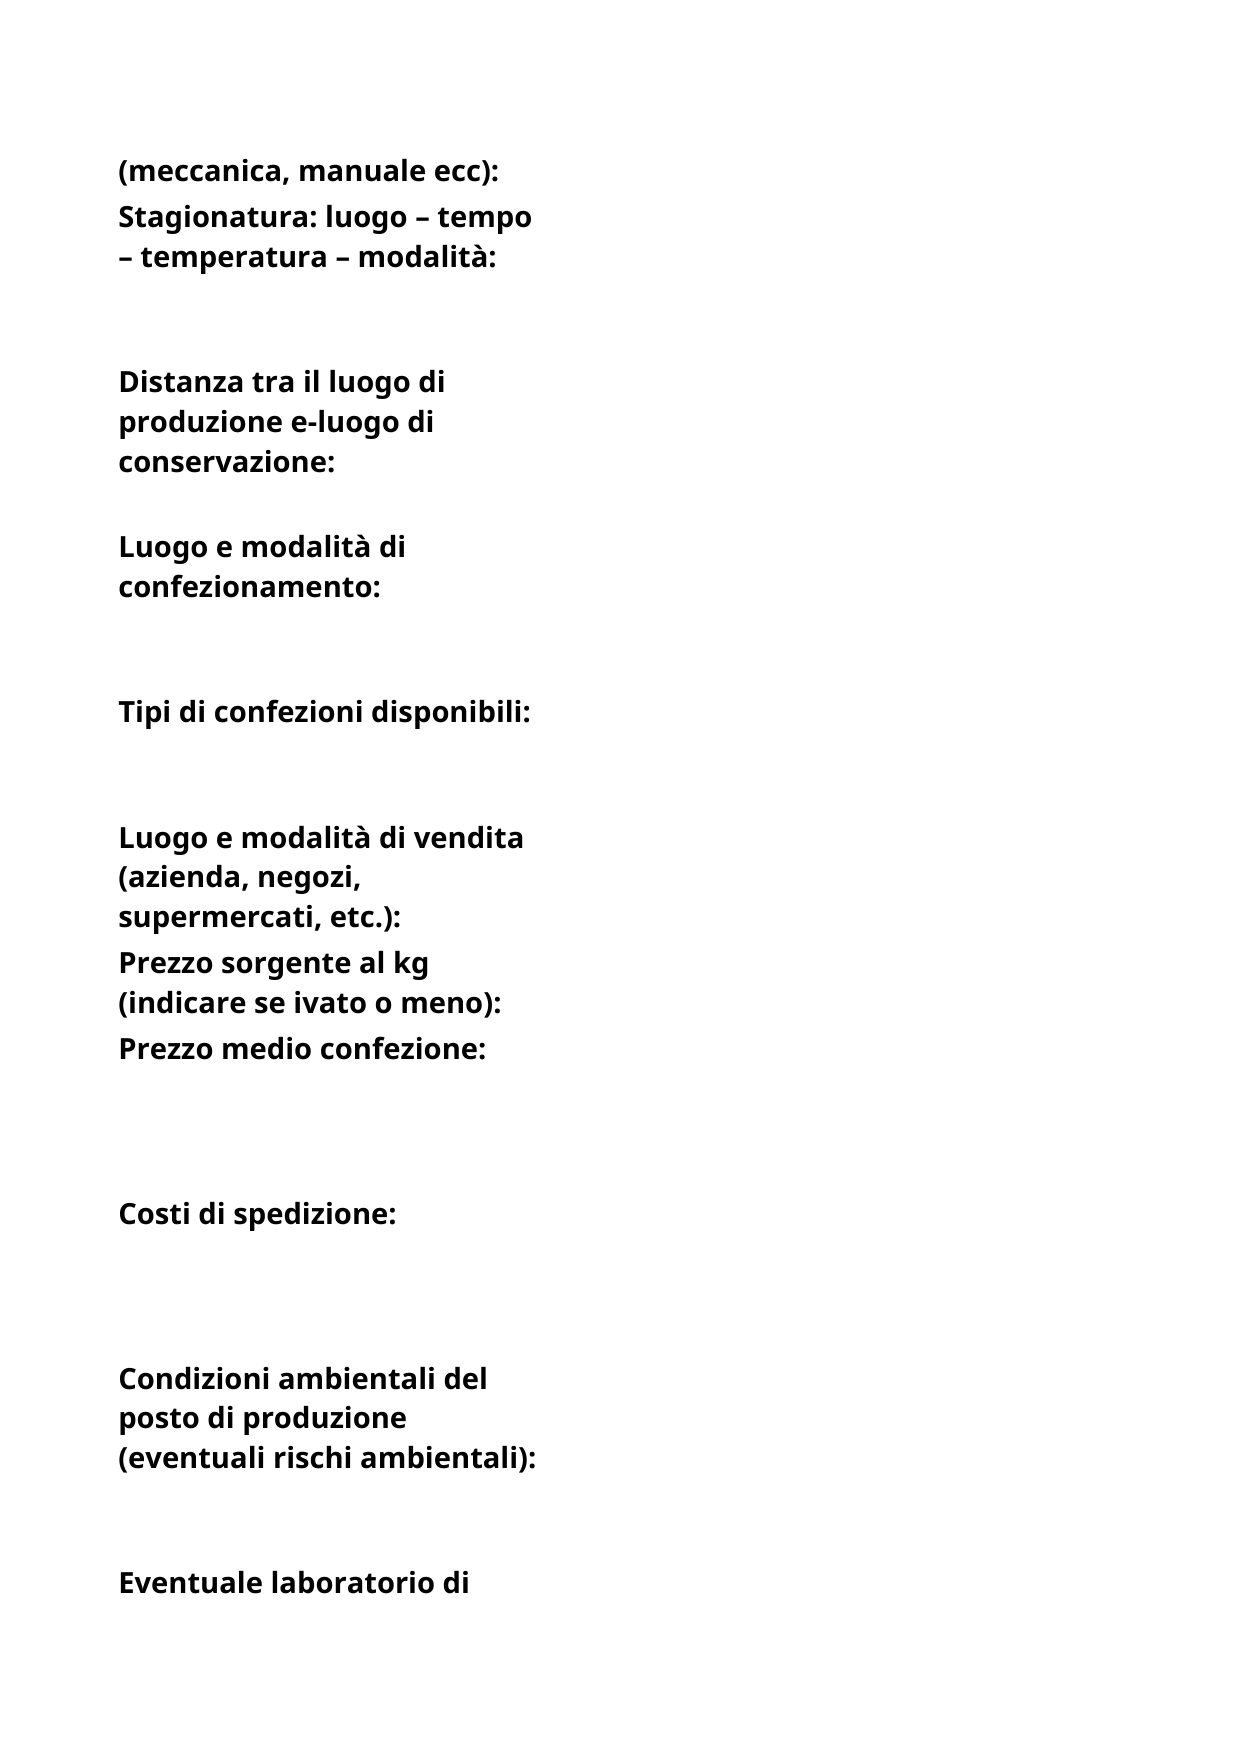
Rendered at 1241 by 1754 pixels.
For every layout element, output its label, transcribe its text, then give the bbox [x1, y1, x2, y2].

table_cell Prezzo medio confezione: [115, 1025, 547, 1190]
table_cell [547, 689, 1165, 814]
table_cell Prezzo sorgente al kg (indicare se ivato o meno): [115, 939, 547, 1025]
table_cell [547, 1025, 1165, 1190]
table_cell Luogo e modalità di confezionamento: [115, 524, 547, 688]
table_cell [547, 1190, 1165, 1355]
table_cell Stagionatura: luogo – tempo – temperatura – modalità: [115, 194, 547, 358]
table_cell [547, 148, 1165, 193]
table_cell [547, 814, 1165, 939]
table_cell [547, 939, 1165, 1025]
table_cell [547, 1560, 1165, 1605]
table_cell [547, 1355, 1165, 1559]
table_cell Tipi di confezioni disponibili: [115, 689, 547, 814]
table_cell Eventuale laboratorio di [115, 1560, 547, 1605]
table_cell [547, 359, 1165, 523]
table_cell Luogo e modalità di vendita (azienda, negozi, supermercati, etc.): [115, 814, 547, 939]
table_cell (meccanica, manuale ecc): [115, 148, 547, 193]
table_cell Costi di spedizione: [115, 1190, 547, 1355]
table_cell [547, 194, 1165, 358]
table_cell Condizioni ambientali del posto di produzione (eventuali rischi ambientali): [115, 1355, 547, 1559]
table_cell Distanza tra il luogo di produzione e-luogo di conservazione: [115, 359, 547, 523]
table_cell [547, 524, 1165, 688]
